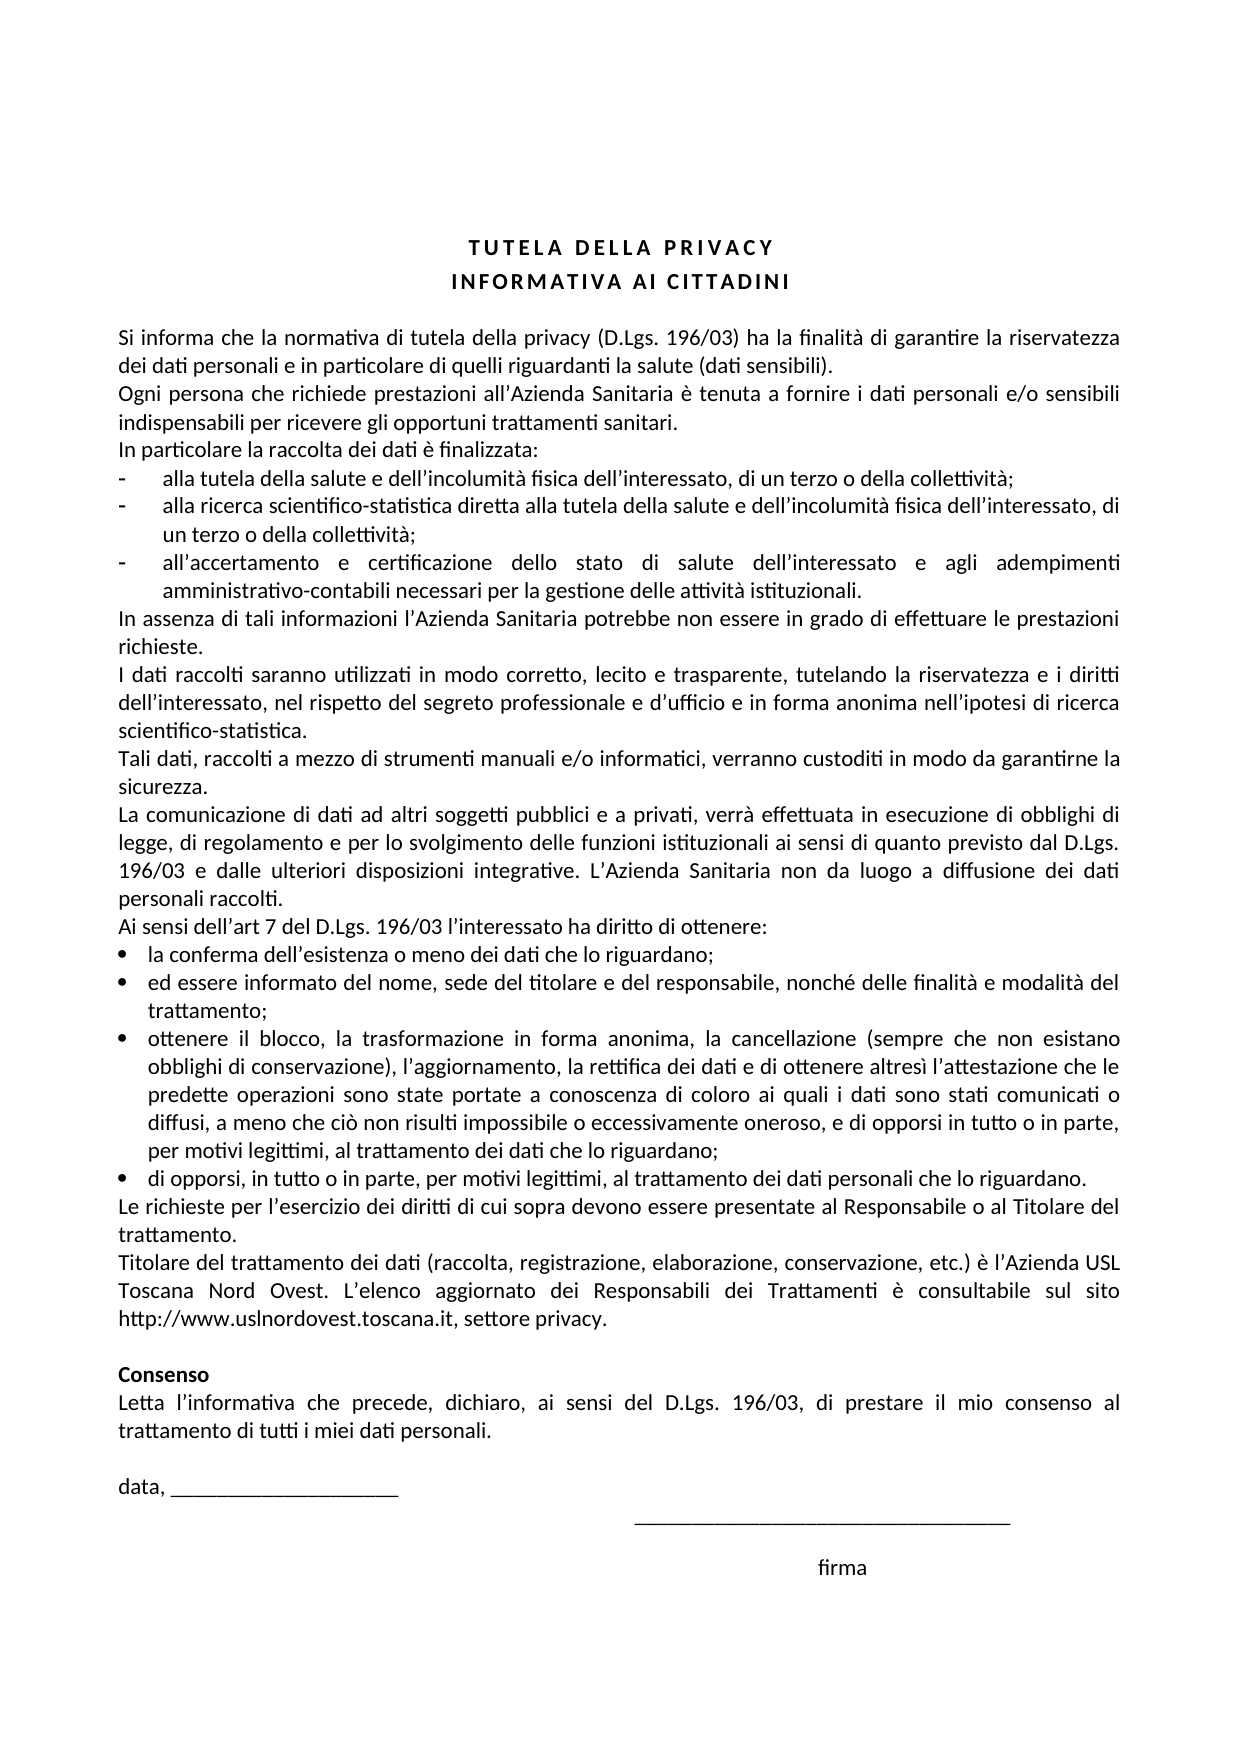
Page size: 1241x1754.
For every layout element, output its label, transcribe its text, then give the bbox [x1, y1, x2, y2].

text In particolare la raccolta dei dati è finalizzata: [118, 436, 1122, 464]
list di opporsi, in tutto o in parte, per motivi legittimi, al trattamento dei dati personali che lo riguardano. [118, 1164, 1122, 1192]
text Tali dati, raccolti a mezzo di strumenti manuali e/o informatici, verranno custoditi in modo da garantirne la sicurezza. [118, 744, 1122, 800]
list alla ricerca scientifico-statistica diretta alla tutela della salute e dell’incolumità fisica dell’interessato, di un terzo o della collettività; [118, 492, 1122, 548]
text firma [708, 1553, 1122, 1581]
list ottenere il blocco, la trasformazione in forma anonima, la cancellazione (sempre che non esistano obblighi di conservazione), l’aggiornamento, la rettifica dei dati e di ottenere altresì l’attestazione che le predette operazioni sono state portate a conoscenza di coloro ai quali i dati sono stati comunicati o diffusi, a meno che ciò non risulti impossibile o eccessivamente oneroso, e di opporsi in tutto o in parte, per motivi legittimi, al trattamento dei dati che lo riguardano; [118, 1024, 1122, 1164]
text Titolare del trattamento dei dati (raccolta, registrazione, elaborazione, conservazione, etc.) è l’Azienda USL Toscana Nord Ovest. L’elenco aggiornato dei Responsabili dei Trattamenti è consultabile sul sito http://www.uslnordovest.toscana.it, settore privacy. [118, 1248, 1122, 1332]
text _________________________________ [561, 1500, 1122, 1528]
text data, ____________________ [118, 1472, 1122, 1500]
text I dati raccolti saranno utilizzati in modo corretto, lecito e trasparente, tutelando la riservatezza e i diritti dell’interessato, nel rispetto del segreto professionale e d’ufficio e in forma anonima nell’ipotesi di ricerca scientifico-statistica. [118, 660, 1122, 744]
subtitle TUTELA DELLA PRIVACY [118, 233, 1122, 261]
text Ai sensi dell’art 7 del D.Lgs. 196/03 l’interessato ha diritto di ottenere: [118, 912, 1122, 940]
list all’accertamento e certificazione dello stato di salute dell’interessato e agli adempimenti amministrativo-contabili necessari per la gestione delle attività istituzionali. [118, 548, 1122, 604]
text In assenza di tali informazioni l’Azienda Sanitaria potrebbe non essere in grado di effettuare le prestazioni richieste. [118, 604, 1122, 660]
list ed essere informato del nome, sede del titolare e del responsabile, nonché delle finalità e modalità del trattamento; [118, 968, 1122, 1024]
text Consenso [118, 1360, 1122, 1388]
list la conferma dell’esistenza o meno dei dati che lo riguardano; [118, 940, 1122, 968]
subtitle Si informa che la normativa di tutela della privacy (D.Lgs. 196/03) ha la finalità di garantire la riservatezza dei dati personali e in particolare di quelli riguardanti la salute (dati sensibili). [118, 323, 1122, 379]
text Letta l’informativa che precede, dichiaro, ai sensi del D.Lgs. 196/03, di prestare il mio consenso al trattamento di tutti i miei dati personali. [118, 1388, 1122, 1444]
text INFORMATIVA AI CITTADINI [118, 267, 1122, 296]
list alla tutela della salute e dell’incolumità fisica dell’interessato, di un terzo o della collettività; [118, 464, 1122, 492]
text Le richieste per l’esercizio dei diritti di cui sopra devono essere presentate al Responsabile o al Titolare del trattamento. [118, 1192, 1122, 1248]
text La comunicazione di dati ad altri soggetti pubblici e a privati, verrà effettuata in esecuzione di obblighi di legge, di regolamento e per lo svolgimento delle funzioni istituzionali ai sensi di quanto previsto dal D.Lgs. 196/03 e dalle ulteriori disposizioni integrative. L’Azienda Sanitaria non da luogo a diffusione dei dati personali raccolti. [118, 800, 1122, 912]
text Ogni persona che richiede prestazioni all’Azienda Sanitaria è tenuta a fornire i dati personali e/o sensibili indispensabili per ricevere gli opportuni trattamenti sanitari. [118, 379, 1122, 436]
